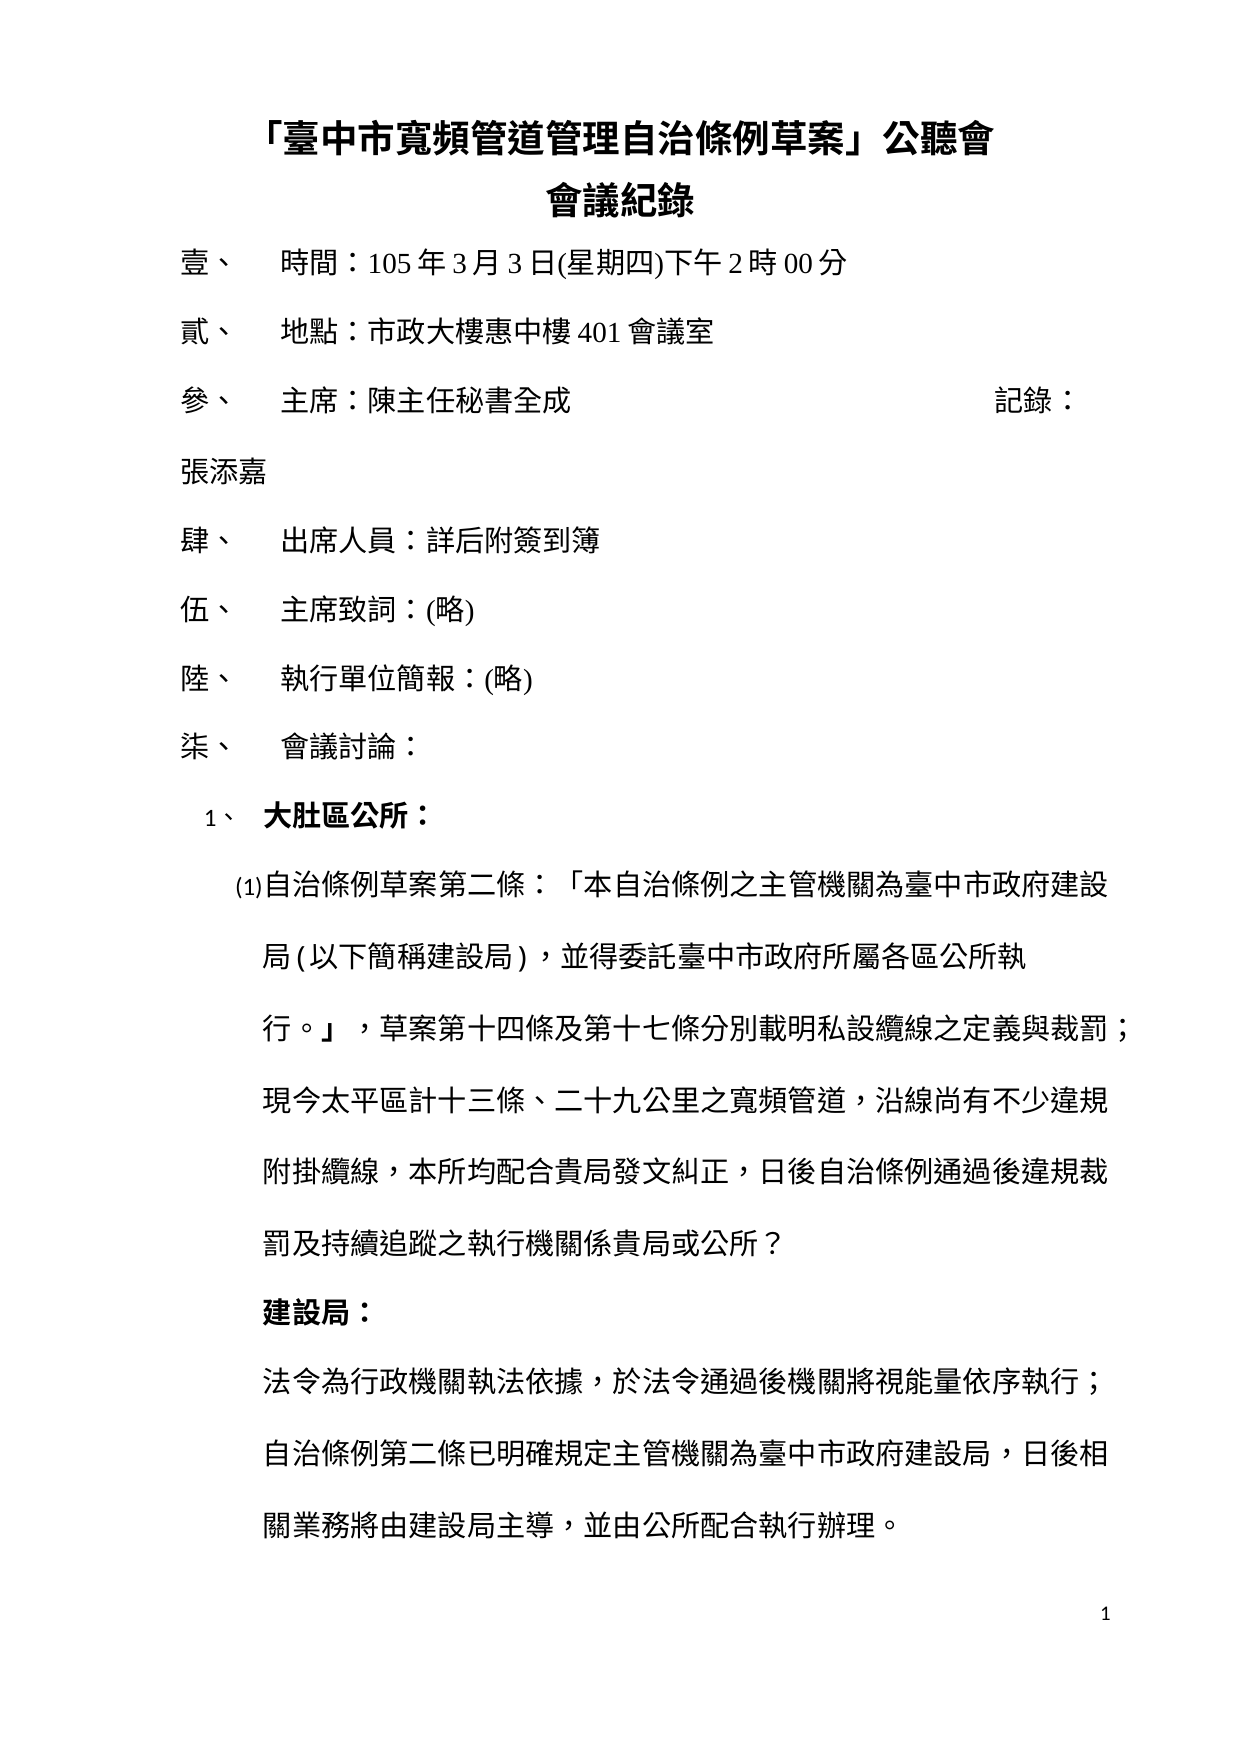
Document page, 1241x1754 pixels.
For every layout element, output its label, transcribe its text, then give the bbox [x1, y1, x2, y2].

list 大肚區公所： [204, 772, 1110, 835]
list 出席人員：詳后附簽到簿 [180, 497, 1110, 560]
list 主席致詞：(略) [180, 566, 1110, 628]
text 法令為行政機關執法依據，於法令通過後機關將視能量依序執行；自治條例第二條已明確規定主管機關為臺中市政府建設局，日後相關業務將由建設局主導，並由公所配合執行辦理。 [263, 1338, 1110, 1544]
text 建設局： [263, 1269, 1110, 1332]
list 地點：市政大樓惠中樓401會議室 [180, 288, 1110, 350]
list 執行單位簡報：(略) [180, 635, 1110, 697]
list 時間：105年3月3日(星期四)下午2時00分 [180, 219, 1110, 282]
list 自治條例草案第二條：「本自治條例之主管機關為臺中市政府建設局(以下簡稱建設局)，並得委託臺中市政府所屬各區公所執行。」，草案第十四條及第十七條分別載明私設纜線之定義與裁罰；現今太平區計十三條、二十九公里之寬頻管道，沿線尚有不少違規附掛纜線，本所均配合貴局發文糾正，日後自治條例通過後違規裁罰及持續追蹤之執行機關係貴局或公所？ [263, 841, 1110, 1263]
text 會議紀錄 [130, 157, 1110, 219]
text 「臺中市寬頻管道管理自治條例草案」公聽會 [130, 94, 1110, 157]
list 主席：陳主任秘書全成 記錄：張添嘉 [180, 357, 1110, 491]
list 會議討論： [180, 703, 1110, 766]
